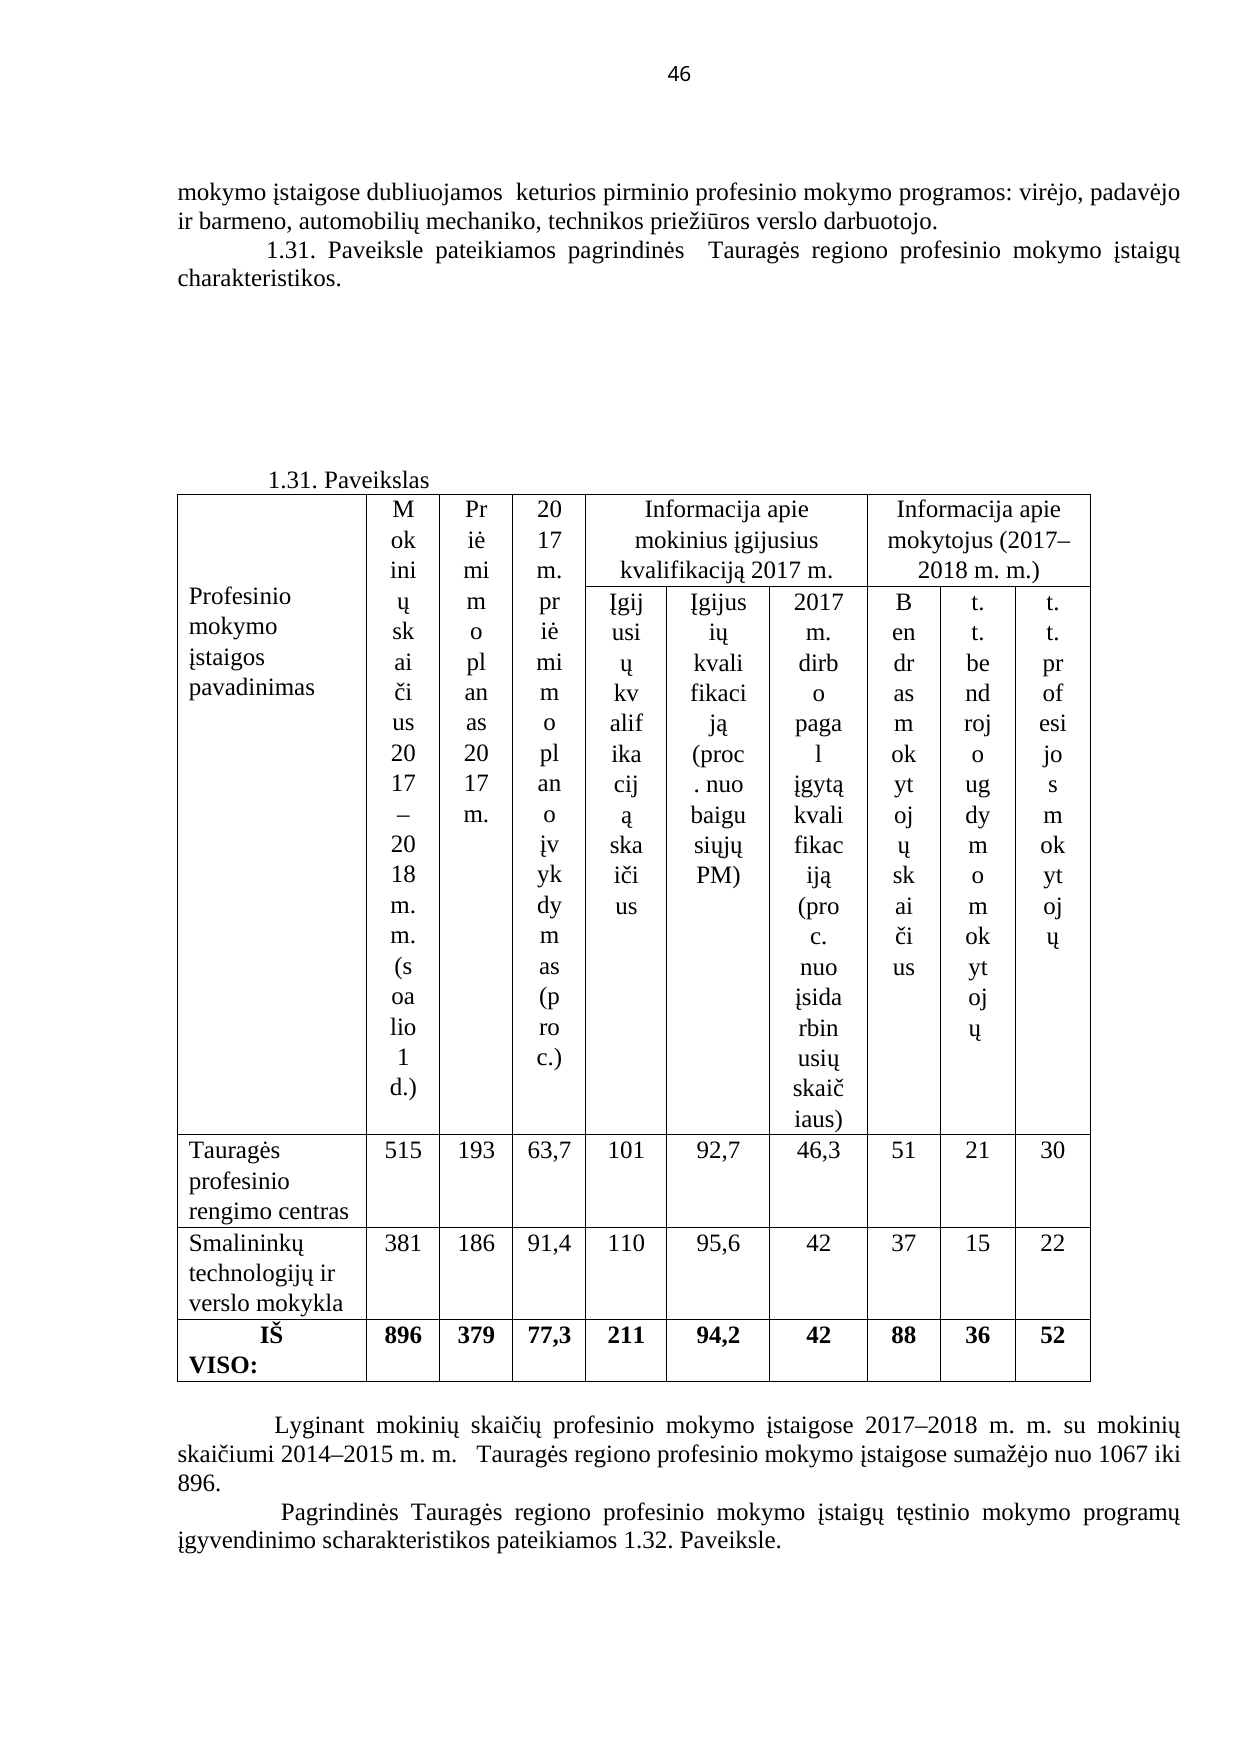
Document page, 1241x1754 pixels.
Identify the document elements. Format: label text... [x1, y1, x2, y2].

table_cell 88 [868, 1320, 940, 1381]
table_cell Įgijusių kvalifikaciją (proc. nuo baigusiųjų PM) [667, 587, 769, 1134]
table_cell 36 [941, 1320, 1015, 1381]
table_cell 2017 m. dirbo pagal įgytą kvalifikaciją (proc. nuo įsidarbinusių skaičiaus) [770, 587, 867, 1134]
table_cell 186 [440, 1228, 512, 1319]
text Lyginant mokinių skaičių profesinio mokymo įstaigose 2017–2018 m. m. su mokinių skaičiumi 2014–2015 m. m. Tauragės regiono profesinio mokymo įstaigose sumažėjo nuo 1067 iki 896. [177, 1411, 1181, 1497]
table_cell 896 [367, 1320, 439, 1381]
table_cell 381 [367, 1228, 439, 1319]
table_cell IŠ VISO: [178, 1320, 366, 1381]
table_cell 91,4 [513, 1228, 585, 1319]
table_cell 15 [941, 1228, 1015, 1319]
table_cell 30 [1016, 1135, 1090, 1227]
table_header Informacija apie mokinius įgijusius kvalifikaciją 2017 m. [586, 495, 867, 586]
table_cell 42 [770, 1228, 867, 1319]
table_cell 94,2 [667, 1320, 769, 1381]
table_cell 110 [586, 1228, 666, 1319]
text Pagrindinės Tauragės regiono profesinio mokymo įstaigų tęstinio mokymo programų įgyvendinimo scharakteristikos pateikiamos 1.32. Paveiksle. [177, 1497, 1181, 1554]
table_cell 37 [868, 1228, 940, 1319]
table_cell 211 [586, 1320, 666, 1381]
table_header Informacija apie mokytojus (2017–2018 m. m.) [868, 495, 1090, 586]
table_header Profesinio mokymo įstaigos pavadinimas [178, 495, 366, 1134]
table_cell 379 [440, 1320, 512, 1381]
table_header 2017 m. priėmimo plano įvykdymas (proc.) [513, 495, 585, 1134]
table_cell 51 [868, 1135, 940, 1227]
table_header Mokinių skaičius 2017–2018 m. m. (soalio 1 d.) [367, 495, 439, 1134]
table_header Priėmimo planas 2017 m. [440, 495, 512, 1134]
table_cell 77,3 [513, 1320, 585, 1381]
table_cell 21 [941, 1135, 1015, 1227]
text mokymo įstaigose dubliuojamos keturios pirminio profesinio mokymo programos: virėjo, padavėjo ir barmeno, automobilių mechaniko, technikos priežiūros verslo darbuotojo. [177, 177, 1181, 235]
table_cell 42 [770, 1320, 867, 1381]
table_cell 92,7 [667, 1135, 769, 1227]
table_cell t. t. profesijos mokytojų [1016, 587, 1090, 1134]
text 1.31. Paveiksle pateikiamos pagrindinės Tauragės regiono profesinio mokymo įstaigų charakteristikos. [177, 235, 1181, 292]
table_cell 515 [367, 1135, 439, 1227]
table_cell 193 [440, 1135, 512, 1227]
table_cell t. t. bendrojo ugdymo mokytojų [941, 587, 1015, 1134]
table_cell Tauragės profesinio rengimo centras [178, 1135, 366, 1227]
table_cell 22 [1016, 1228, 1090, 1319]
table_cell 101 [586, 1135, 666, 1227]
table_cell 52 [1016, 1320, 1090, 1381]
table_cell Įgijusių kvalifikaciją skaičius [586, 587, 666, 1134]
text 1.31. Paveikslas [177, 465, 1181, 493]
table_cell 63,7 [513, 1135, 585, 1227]
table_cell 46,3 [770, 1135, 867, 1227]
table_cell Bendras mokytojų skaičius [868, 587, 940, 1134]
table_cell Smalininkų technologijų ir verslo mokykla [178, 1228, 366, 1319]
table_cell 95,6 [667, 1228, 769, 1319]
